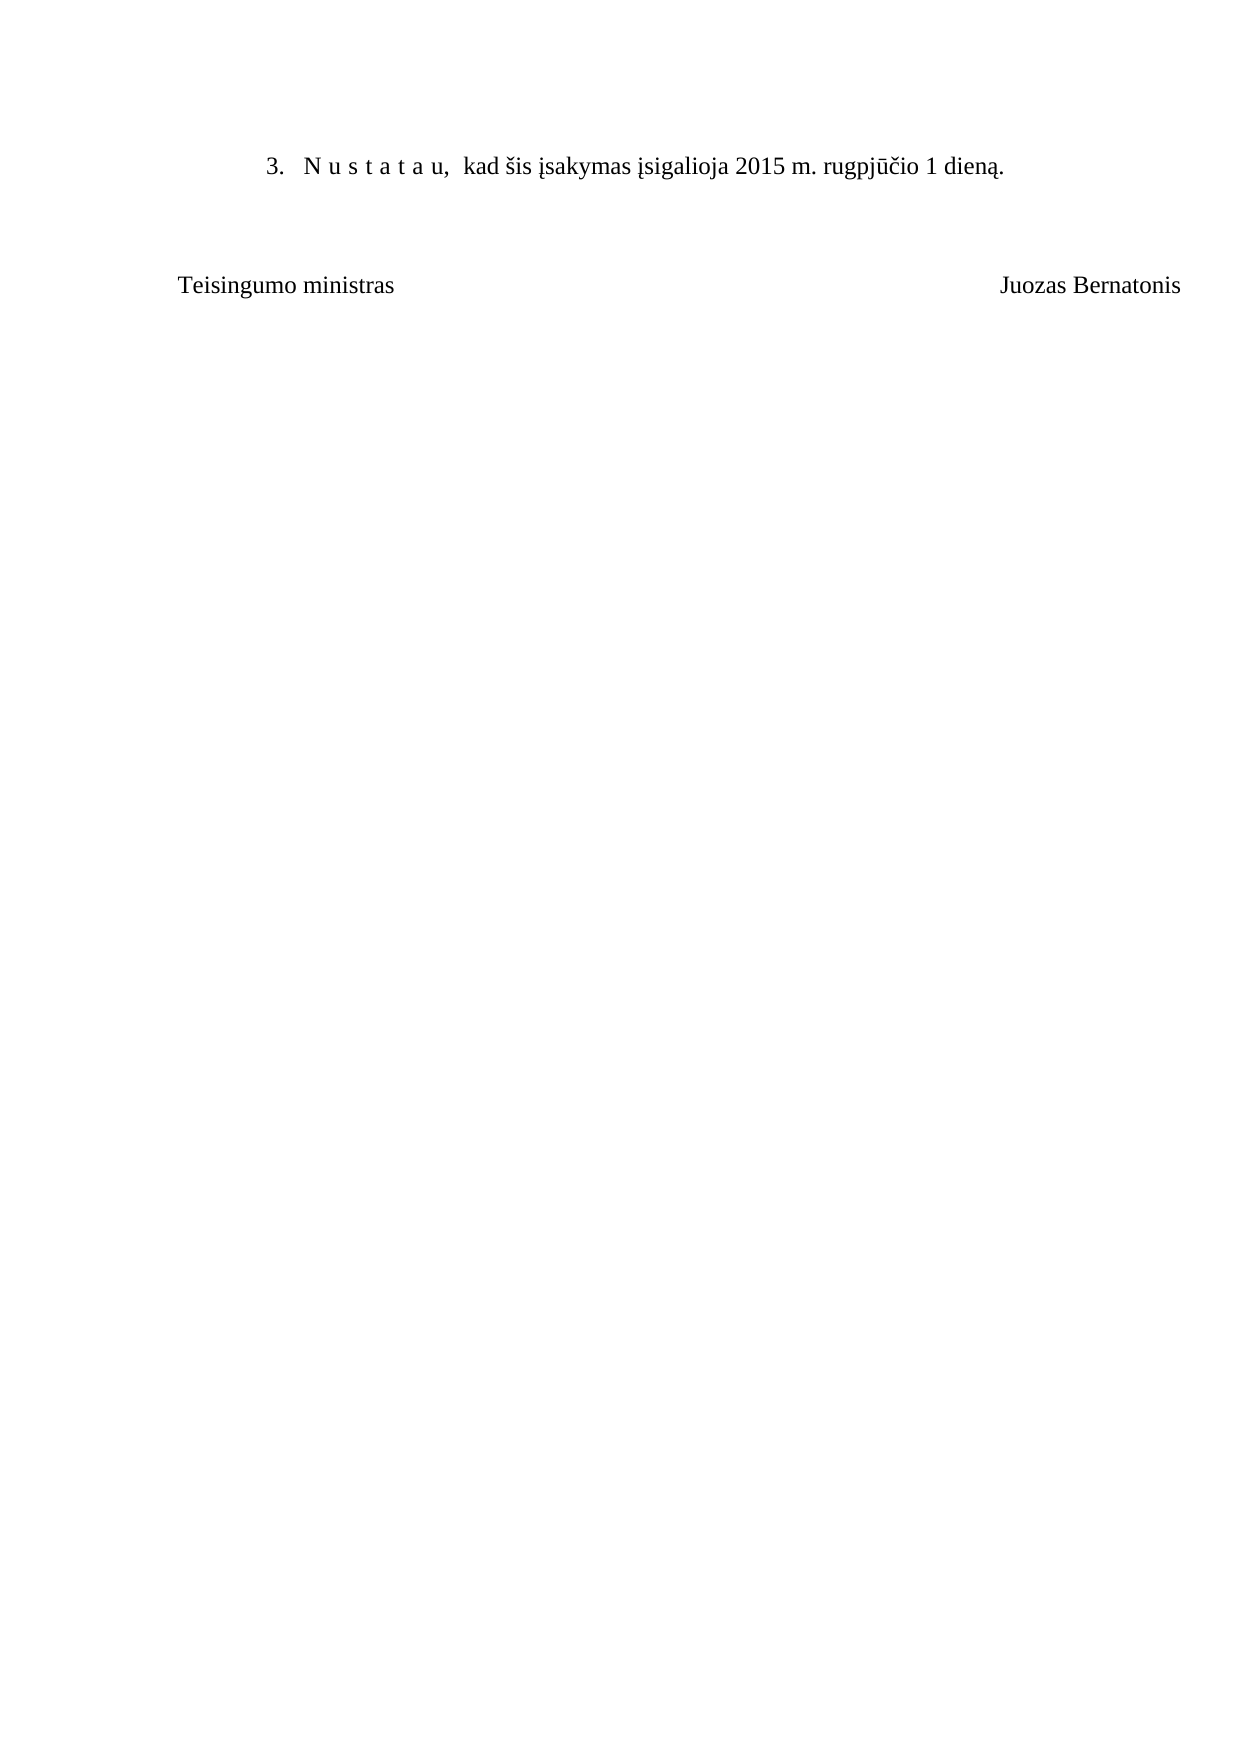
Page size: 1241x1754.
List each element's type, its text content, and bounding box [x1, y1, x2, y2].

text 3. Nustatau, kad šis įsakymas įsigalioja 2015 m. rugpjūčio 1 dieną. [266, 151, 1181, 180]
text Teisingumo ministras Juozas Bernatonis [177, 270, 1181, 299]
